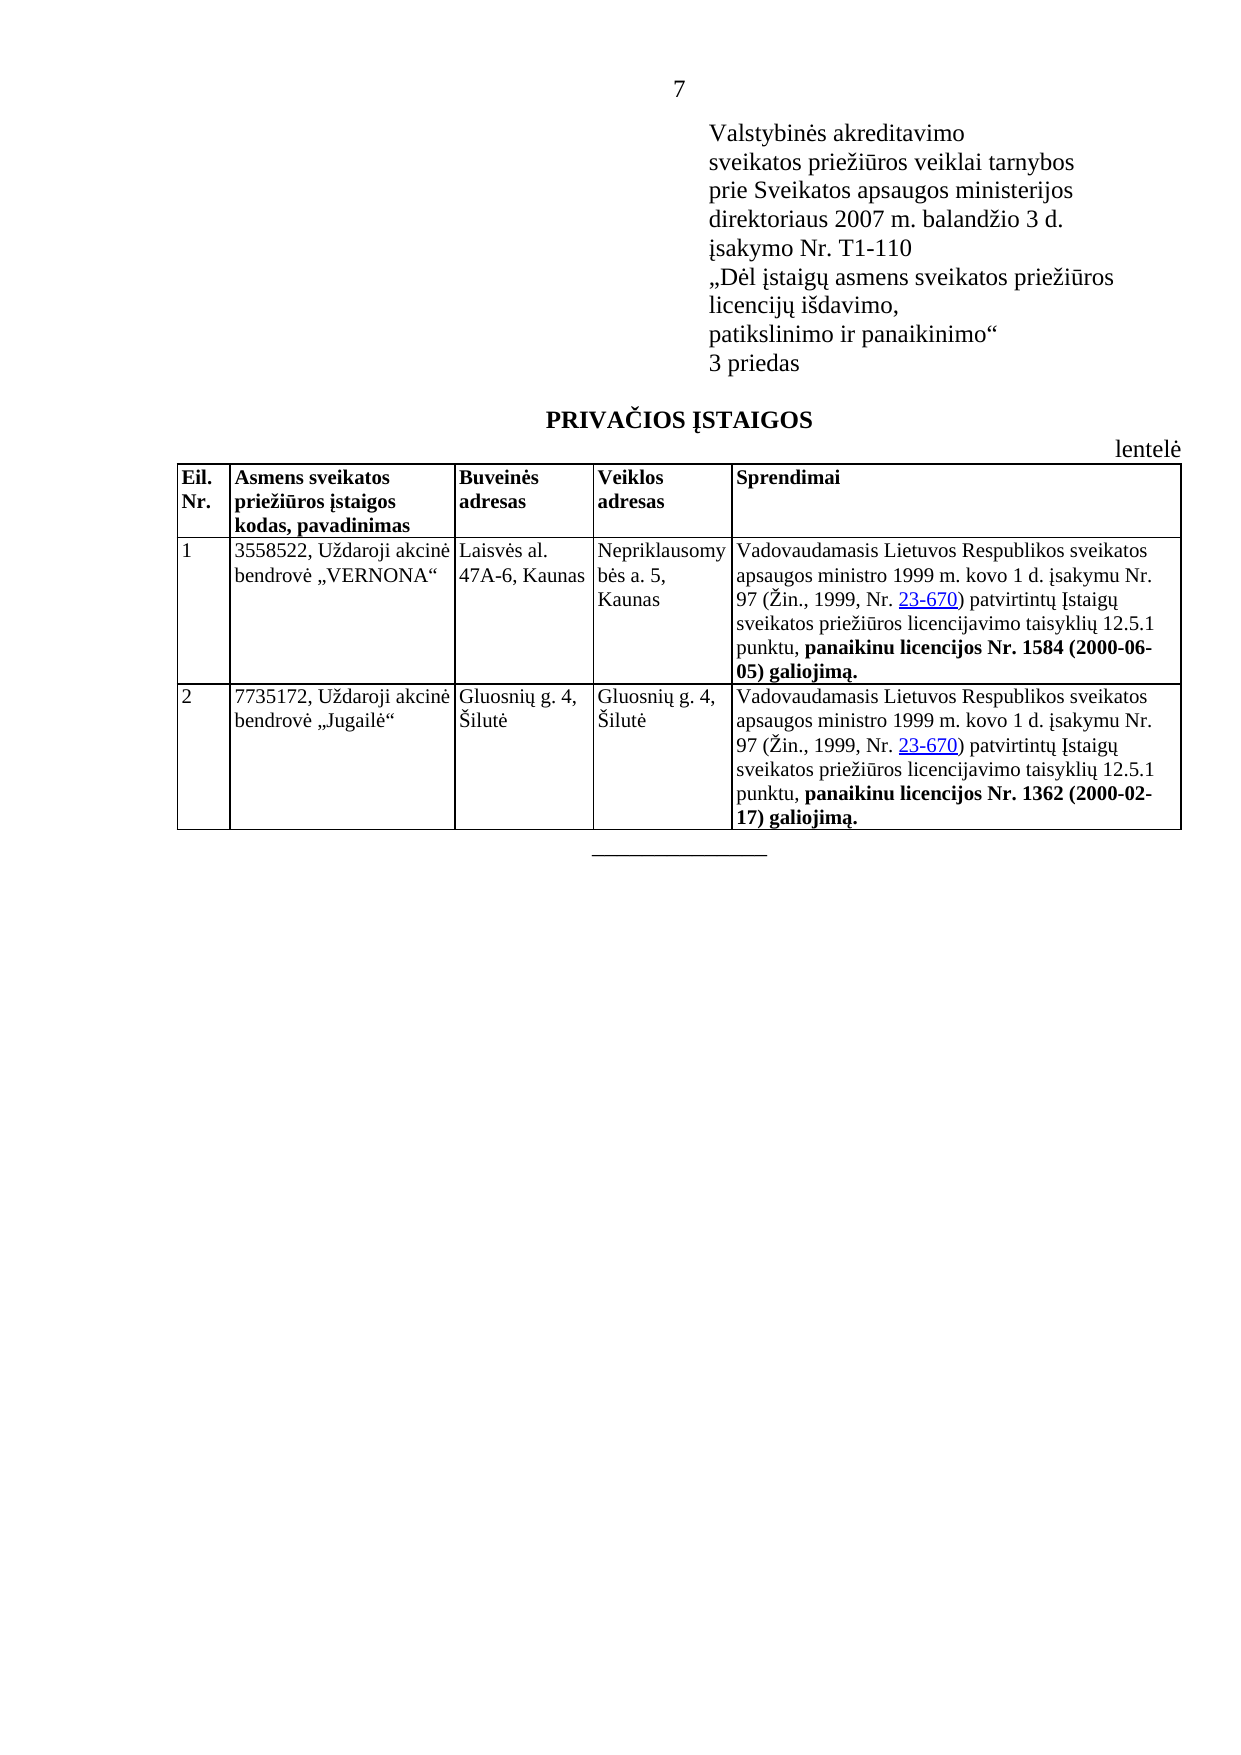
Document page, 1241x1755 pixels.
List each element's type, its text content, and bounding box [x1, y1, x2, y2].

table_cell 2 [178, 685, 229, 829]
table_cell Gluosnių g. 4, Šilutė [456, 685, 593, 829]
text licencijų išdavimo, [177, 291, 1181, 319]
table_cell 3558522, Uždaroji akcinė bendrovė „VERNONA“ [231, 538, 454, 683]
table_header Veiklos adresas [594, 465, 731, 537]
table_header Eil. Nr. [178, 465, 229, 537]
text PRIVAČIOS ĮSTAIGOS [177, 406, 1181, 434]
table_cell 7735172, Uždaroji akcinė bendrovė „Jugailė“ [231, 685, 454, 829]
text prie Sveikatos apsaugos ministerijos [177, 176, 1181, 204]
text Valstybinės akreditavimo [177, 118, 1181, 147]
text „Dėl įstaigų asmens sveikatos priežiūros [177, 262, 1181, 291]
table_cell Laisvės al. 47A-6, Kaunas [456, 538, 593, 683]
text lentelė [177, 434, 1181, 463]
text patikslinimo ir panaikinimo“ [177, 319, 1181, 348]
text 3 priedas [177, 348, 1181, 377]
table_header Sprendimai [733, 465, 1180, 537]
table_cell Gluosnių g. 4, Šilutė [594, 685, 731, 829]
text įsakymo Nr. T1-110 [177, 233, 1181, 262]
table_cell 1 [178, 538, 229, 683]
text sveikatos priežiūros veiklai tarnybos [177, 147, 1181, 176]
table_header Buveinės adresas [456, 465, 593, 537]
table_cell Nepriklausomybės a. 5, Kaunas [594, 538, 731, 683]
text ______________ [177, 830, 1181, 859]
text direktoriaus 2007 m. balandžio 3 d. [177, 204, 1181, 233]
